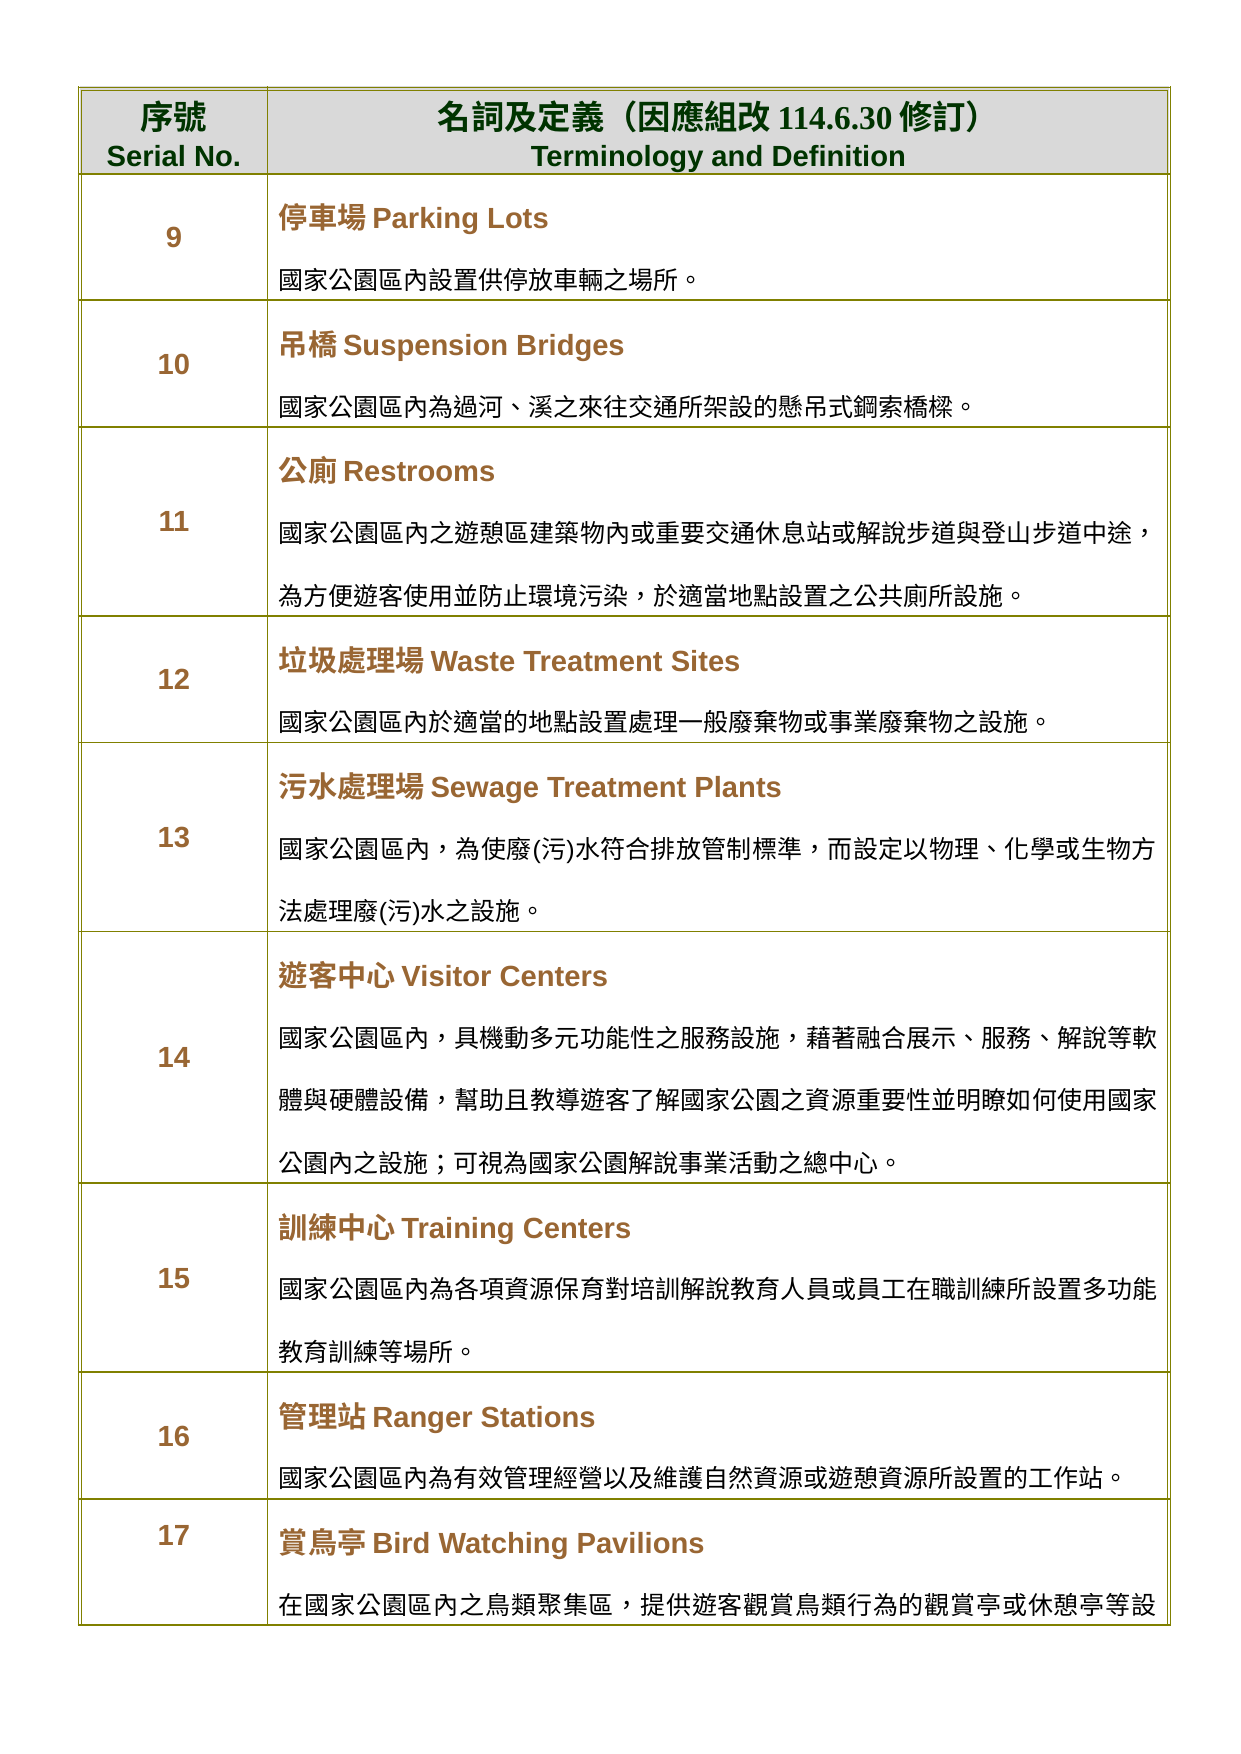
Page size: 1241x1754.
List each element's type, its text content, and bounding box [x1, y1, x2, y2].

table_cell 管理站Ranger Stations 國家公園區內為有效管理經營以及維護自然資源或遊憩資源所設置的工作站。 [268, 1373, 1167, 1498]
table_cell 吊橋Suspension Bridges 國家公園區內為過河、溪之來往交通所架設的懸吊式鋼索橋樑。 [268, 301, 1167, 426]
table_cell 13 [82, 743, 267, 931]
table_cell 12 [82, 617, 267, 742]
table_cell 11 [82, 428, 267, 615]
table_cell 10 [82, 301, 267, 426]
table_cell 9 [82, 175, 267, 299]
table_cell 訓練中心Training Centers 國家公園區內為各項資源保育對培訓解說教育人員或員工在職訓練所設置多功能教育訓練等場所。 [268, 1184, 1167, 1371]
table_cell 遊客中心Visitor Centers 國家公園區內，具機動多元功能性之服務設施，藉著融合展示、服務、解說等軟體與硬體設備，幫助且教導遊客了解國家公園之資源重要性並明瞭如何使用國家公園內之設施；可視為國家公園解說事業活動之總中心。 [268, 932, 1167, 1182]
table_cell 17 [82, 1500, 267, 1624]
table_cell 停車場Parking Lots 國家公園區內設置供停放車輛之場所。 [268, 175, 1167, 299]
table_header 序號 Serial No. [82, 91, 267, 173]
table_cell 公廁Restrooms 國家公園區內之遊憩區建築物內或重要交通休息站或解說步道與登山步道中途，為方便遊客使用並防止環境污染，於適當地點設置之公共廁所設施。 [268, 428, 1167, 615]
table_cell 垃圾處理場Waste Treatment Sites 國家公園區內於適當的地點設置處理一般廢棄物或事業廢棄物之設施。 [268, 617, 1167, 742]
table_cell 賞鳥亭Bird Watching Pavilions 在國家公園區內之鳥類聚集區，提供遊客觀賞鳥類行為的觀賞亭或休憩亭等設 [268, 1500, 1167, 1624]
table_cell 16 [82, 1373, 267, 1498]
table_cell 14 [82, 932, 267, 1182]
table_header 名詞及定義（因應組改114.6.30修訂） Terminology and Definition [268, 91, 1167, 173]
table_cell 污水處理場Sewage Treatment Plants 國家公園區內，為使廢(污)水符合排放管制標準，而設定以物理、化學或生物方法處理廢(污)水之設施。 [268, 743, 1167, 931]
table_cell 15 [82, 1184, 267, 1371]
